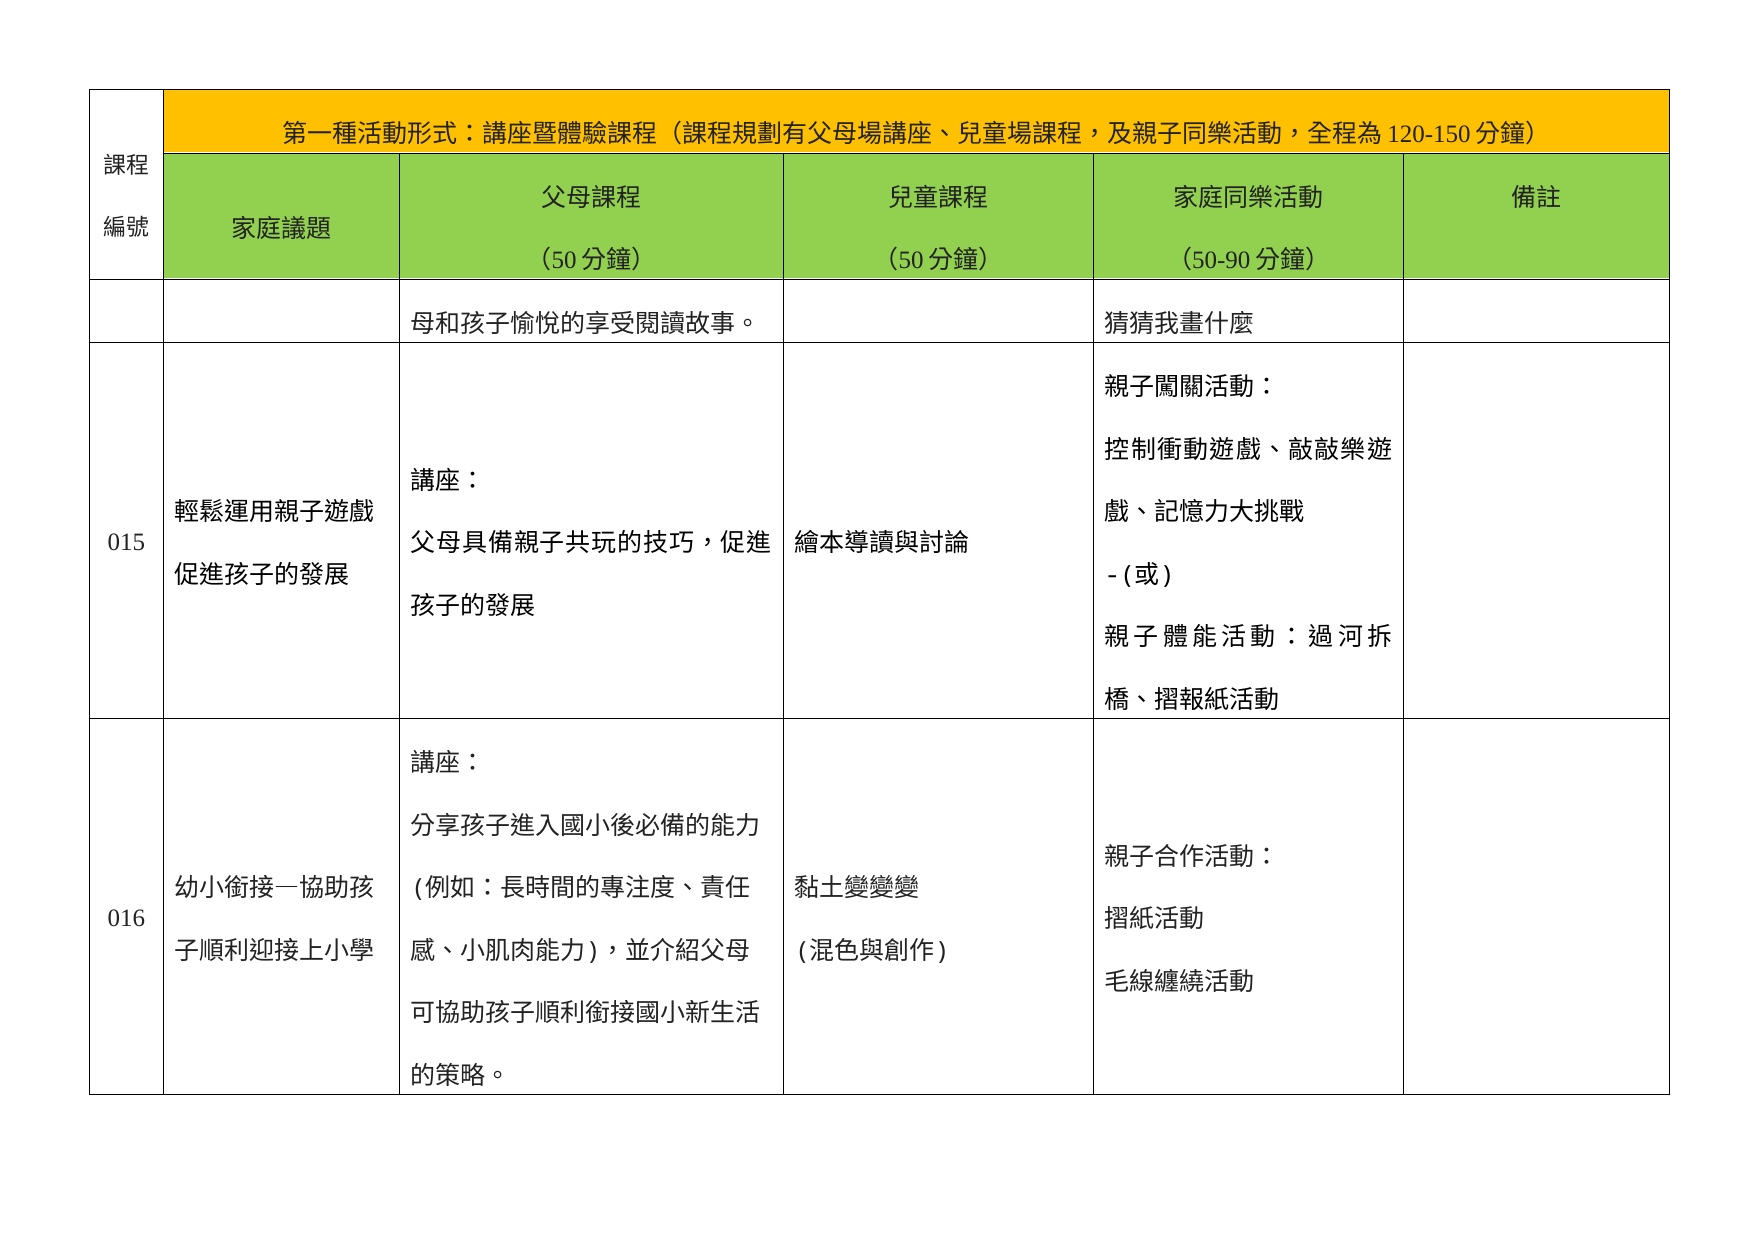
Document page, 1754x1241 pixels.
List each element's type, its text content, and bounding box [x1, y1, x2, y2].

table_cell 輕鬆運用親子遊戲促進孩子的發展 [164, 343, 399, 718]
table_cell 兒童課程 （50分鐘） [784, 154, 1093, 278]
table_cell 015 [90, 343, 163, 718]
table_cell [164, 280, 399, 342]
table_cell 家庭議題 [164, 154, 399, 278]
table_cell 備註 [1404, 154, 1669, 278]
table_cell [1404, 280, 1669, 342]
table_cell 講座： 父母具備親子共玩的技巧，促進孩子的發展 [400, 343, 783, 718]
table_cell 親子合作活動： 摺紙活動 毛線纏繞活動 [1094, 719, 1403, 1094]
table_header 課程編號 [90, 90, 163, 278]
table_cell 黏土變變變 (混色與創作) [784, 719, 1093, 1094]
table_cell [90, 280, 163, 342]
table_cell 講座： 分享孩子進入國小後必備的能力(例如：長時間的專注度、責任感、小肌肉能力)，並介紹父母可協助孩子順利銜接國小新生活的策略。 [400, 719, 783, 1094]
table_cell 猜猜我畫什麼 [1094, 280, 1403, 342]
table_cell 幼小銜接—協助孩子順利迎接上小學 [164, 719, 399, 1094]
table_cell 父母課程 （50分鐘） [400, 154, 783, 278]
table_cell 016 [90, 719, 163, 1094]
table_header 第一種活動形式：講座暨體驗課程（課程規劃有父母場講座、兒童場課程，及親子同樂活動，全程為120-150分鐘） [164, 90, 1669, 152]
table_cell 繪本導讀與討論 [784, 343, 1093, 718]
table_cell [1404, 719, 1669, 1094]
table_cell [1404, 343, 1669, 718]
table_cell 母和孩子愉悅的享受閱讀故事。 [400, 280, 783, 342]
table_cell 親子闖關活動： 控制衝動遊戲、敲敲樂遊戲、記憶力大挑戰 -(或) 親子體能活動：過河拆橋、摺報紙活動 [1094, 343, 1403, 718]
table_cell [784, 280, 1093, 342]
table_cell 家庭同樂活動 （50-90分鐘） [1094, 154, 1403, 278]
